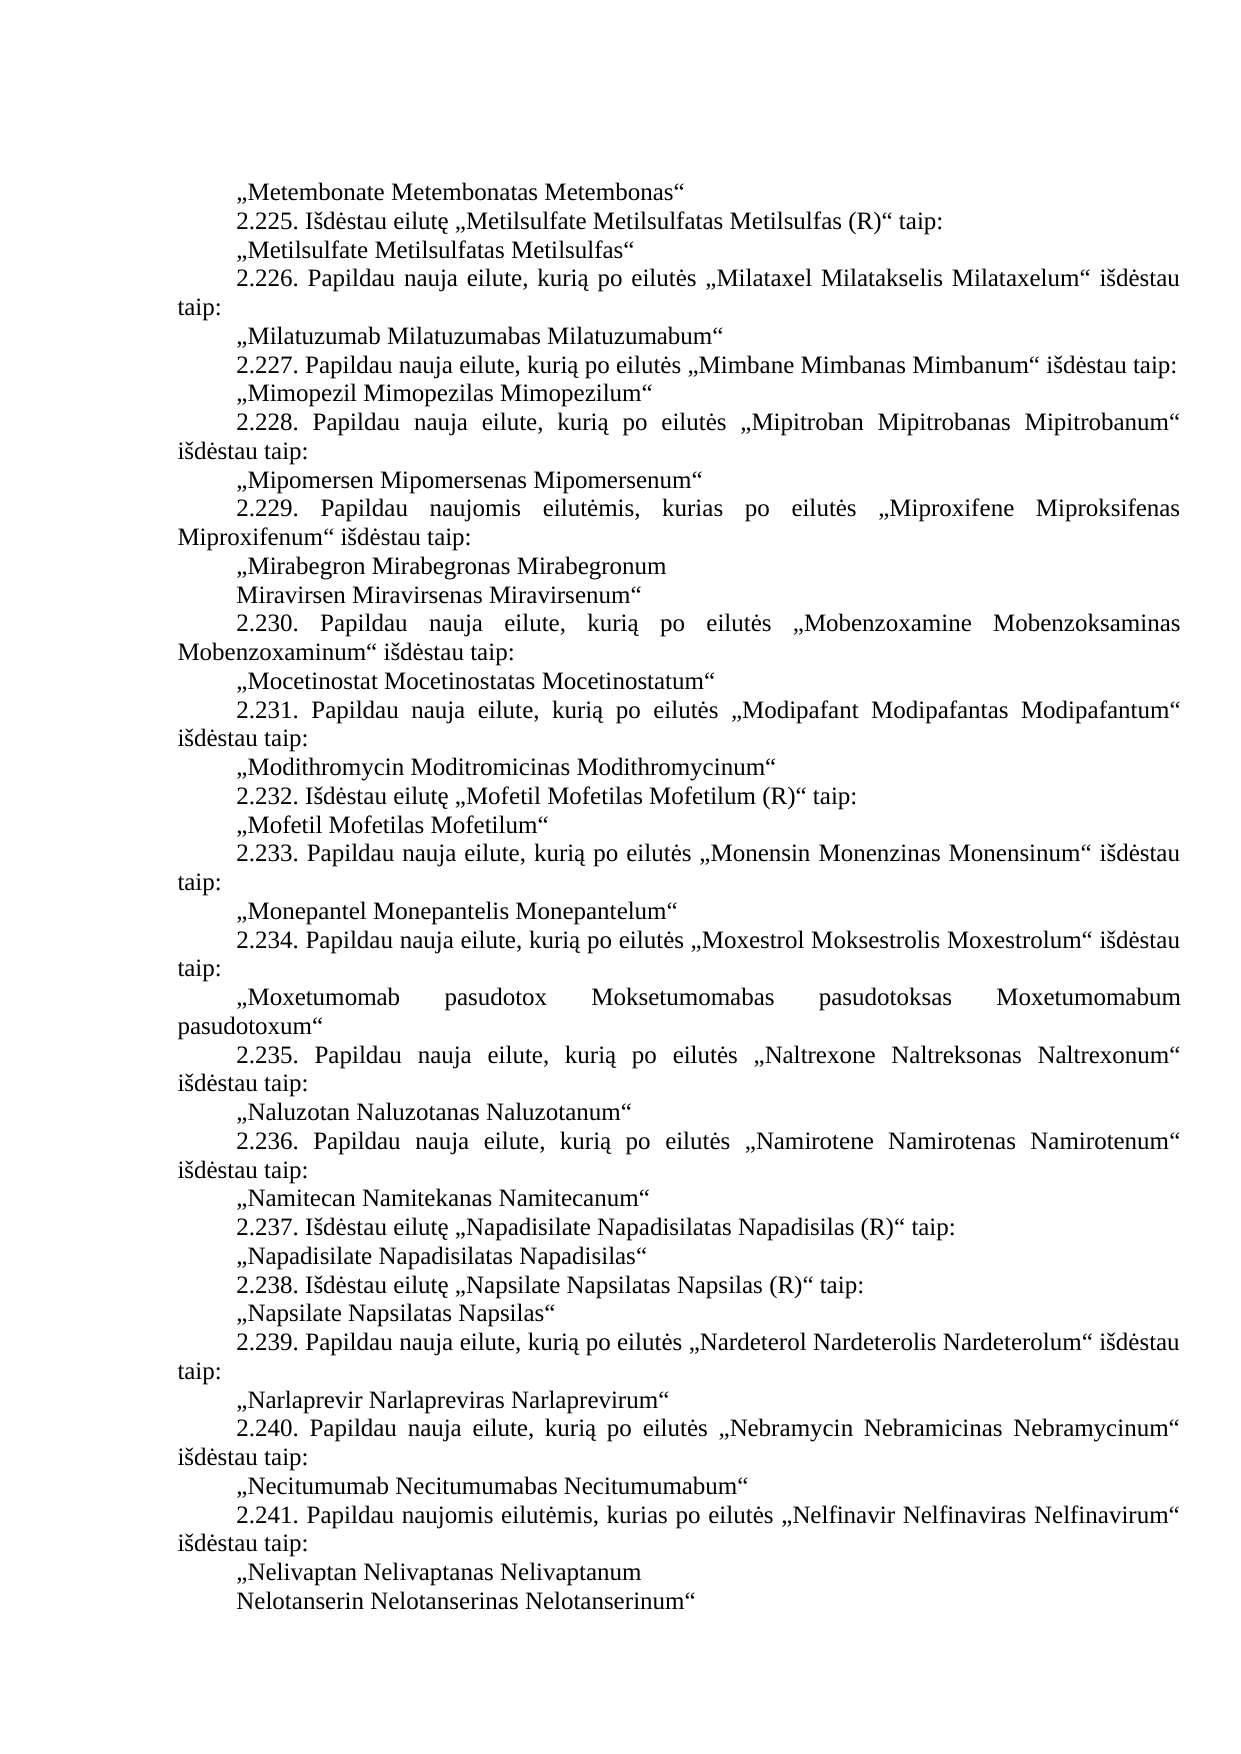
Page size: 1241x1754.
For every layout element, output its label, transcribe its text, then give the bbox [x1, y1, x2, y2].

text „Mocetinostat Mocetinostatas Mocetinostatum“ [177, 666, 1181, 695]
text „Monepantel Monepantelis Monepantelum“ [177, 896, 1181, 925]
text 2.234. Papildau nauja eilute, kurią po eilutės „Moxestrol Moksestrolis Moxestrolum“ išdėstau taip: [177, 925, 1181, 982]
text 2.231. Papildau nauja eilute, kurią po eilutės „Modipafant Modipafantas Modipafantum“ išdėstau taip: [177, 695, 1181, 752]
text „Metembonate Metembonatas Metembonas“ [177, 177, 1181, 206]
text 2.227. Papildau nauja eilute, kurią po eilutės „Mimbane Mimbanas Mimbanum“ išdėstau taip: [177, 350, 1181, 378]
text 2.237. Išdėstau eilutę „Napadisilate Napadisilatas Napadisilas (R)“ taip: [177, 1212, 1181, 1241]
text „Mirabegron Mirabegronas Mirabegronum [177, 551, 1181, 580]
text 2.226. Papildau nauja eilute, kurią po eilutės „Milataxel Milatakselis Milataxelum“ išdėstau taip: [177, 263, 1181, 321]
text „Mipomersen Mipomersenas Mipomersenum“ [177, 465, 1181, 493]
text 2.232. Išdėstau eilutę „Mofetil Mofetilas Mofetilum (R)“ taip: [177, 781, 1181, 810]
text 2.238. Išdėstau eilutę „Napsilate Napsilatas Napsilas (R)“ taip: [177, 1270, 1181, 1298]
text Nelotanserin Nelotanserinas Nelotanserinum“ [177, 1586, 1181, 1615]
text „Namitecan Namitekanas Namitecanum“ [177, 1183, 1181, 1212]
text 2.236. Papildau nauja eilute, kurią po eilutės „Namirotene Namirotenas Namirotenum“ išdėstau taip: [177, 1126, 1181, 1183]
text „Nelivaptan Nelivaptanas Nelivaptanum [177, 1557, 1181, 1586]
text 2.241. Papildau naujomis eilutėmis, kurias po eilutės „Nelfinavir Nelfinaviras Nelfinavirum“ išdėstau taip: [177, 1500, 1181, 1557]
text „Moxetumomab pasudotox Moksetumomabas pasudotoksas Moxetumomabum pasudotoxum“ [177, 982, 1181, 1040]
text „Milatuzumab Milatuzumabas Milatuzumabum“ [177, 321, 1181, 350]
text „Mofetil Mofetilas Mofetilum“ [177, 810, 1181, 838]
text „Modithromycin Moditromicinas Modithromycinum“ [177, 752, 1181, 781]
text „Necitumumab Necitumumabas Necitumumabum“ [177, 1471, 1181, 1500]
text 2.235. Papildau nauja eilute, kurią po eilutės „Naltrexone Naltreksonas Naltrexonum“ išdėstau taip: [177, 1040, 1181, 1097]
text „Napsilate Napsilatas Napsilas“ [177, 1298, 1181, 1327]
text „Naluzotan Naluzotanas Naluzotanum“ [177, 1097, 1181, 1126]
text 2.229. Papildau naujomis eilutėmis, kurias po eilutės „Miproxifene Miproksifenas Miproxifenum“ išdėstau taip: [177, 493, 1181, 551]
text 2.240. Papildau nauja eilute, kurią po eilutės „Nebramycin Nebramicinas Nebramycinum“ išdėstau taip: [177, 1413, 1181, 1471]
text 2.228. Papildau nauja eilute, kurią po eilutės „Mipitroban Mipitrobanas Mipitrobanum“ išdėstau taip: [177, 407, 1181, 465]
text 2.230. Papildau nauja eilute, kurią po eilutės „Mobenzoxamine Mobenzoksaminas Mobenzoxaminum“ išdėstau taip: [177, 608, 1181, 666]
text Miravirsen Miravirsenas Miravirsenum“ [177, 580, 1181, 608]
text 2.225. Išdėstau eilutę „Metilsulfate Metilsulfatas Metilsulfas (R)“ taip: [177, 206, 1181, 235]
text „Narlaprevir Narlapreviras Narlaprevirum“ [177, 1385, 1181, 1413]
text „Metilsulfate Metilsulfatas Metilsulfas“ [177, 235, 1181, 263]
text „Napadisilate Napadisilatas Napadisilas“ [177, 1241, 1181, 1270]
text „Mimopezil Mimopezilas Mimopezilum“ [177, 378, 1181, 407]
text 2.239. Papildau nauja eilute, kurią po eilutės „Nardeterol Nardeterolis Nardeterolum“ išdėstau taip: [177, 1327, 1181, 1385]
text 2.233. Papildau nauja eilute, kurią po eilutės „Monensin Monenzinas Monensinum“ išdėstau taip: [177, 838, 1181, 896]
